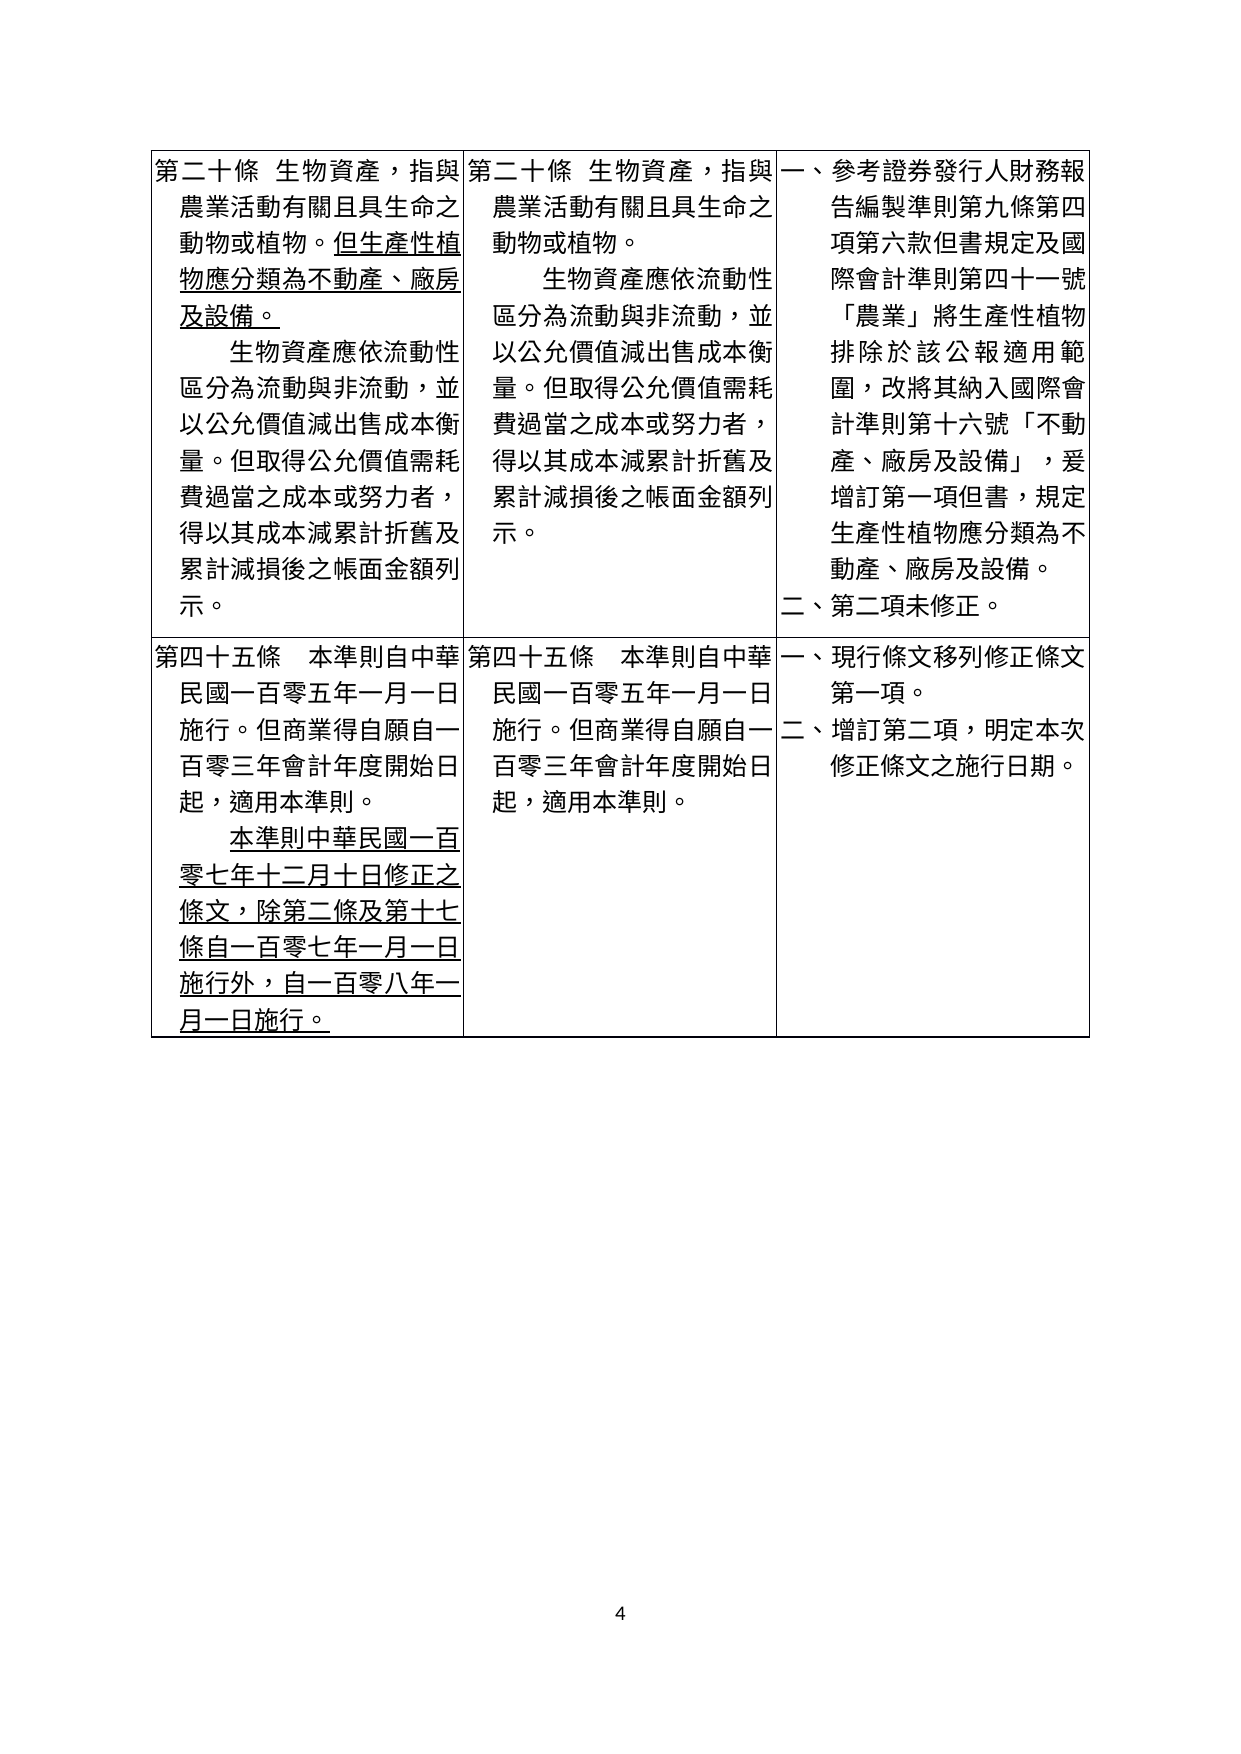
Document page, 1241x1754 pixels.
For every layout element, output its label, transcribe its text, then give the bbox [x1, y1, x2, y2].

table_cell 第二十條 生物資產，指與農業活動有關且具生命之動物或植物。但生產性植物應分類為不動產、廠房及設備。 生物資產應依流動性區分為流動與非流動，並以公允價值減出售成本衡量。但取得公允價值需耗費過當之成本或努力者，得以其成本減累計折舊及累計減損後之帳面金額列示。 [152, 151, 463, 637]
table_cell 第四十五條 本準則自中華民國一百零五年一月一日施行。但商業得自願自一百零三年會計年度開始日起，適用本準則。 [464, 638, 776, 1036]
table_cell 一、現行條文移列修正條文第一項。 二、增訂第二項，明定本次修正條文之施行日期。 [777, 638, 1089, 1036]
table_cell 第四十五條 本準則自中華民國一百零五年一月一日施行。但商業得自願自一百零三年會計年度開始日起，適用本準則。 本準則中華民國一百零七年十二月十日修正之條文，除第二條及第十七條自一百零七年一月一日施行外，自一百零八年一月一日施行。 [152, 638, 179, 1036]
table_cell 第二十條 生物資產，指與農業活動有關且具生命之動物或植物。 生物資產應依流動性區分為流動與非流動，並以公允價值減出售成本衡量。但取得公允價值需耗費過當之成本或努力者，得以其成本減累計折舊及累計減損後之帳面金額列示。 [464, 151, 776, 637]
table_cell 一、參考證券發行人財務報告編製準則第九條第四項第六款但書規定及國際會計準則第四十一號「農業」將生產性植物排除於該公報適用範圍，改將其納入國際會計準則第十六號「不動產、廠房及設備」，爰增訂第一項但書，規定生產性植物應分類為不動產、廠房及設備。 二、第二項未修正。 [777, 151, 1089, 637]
